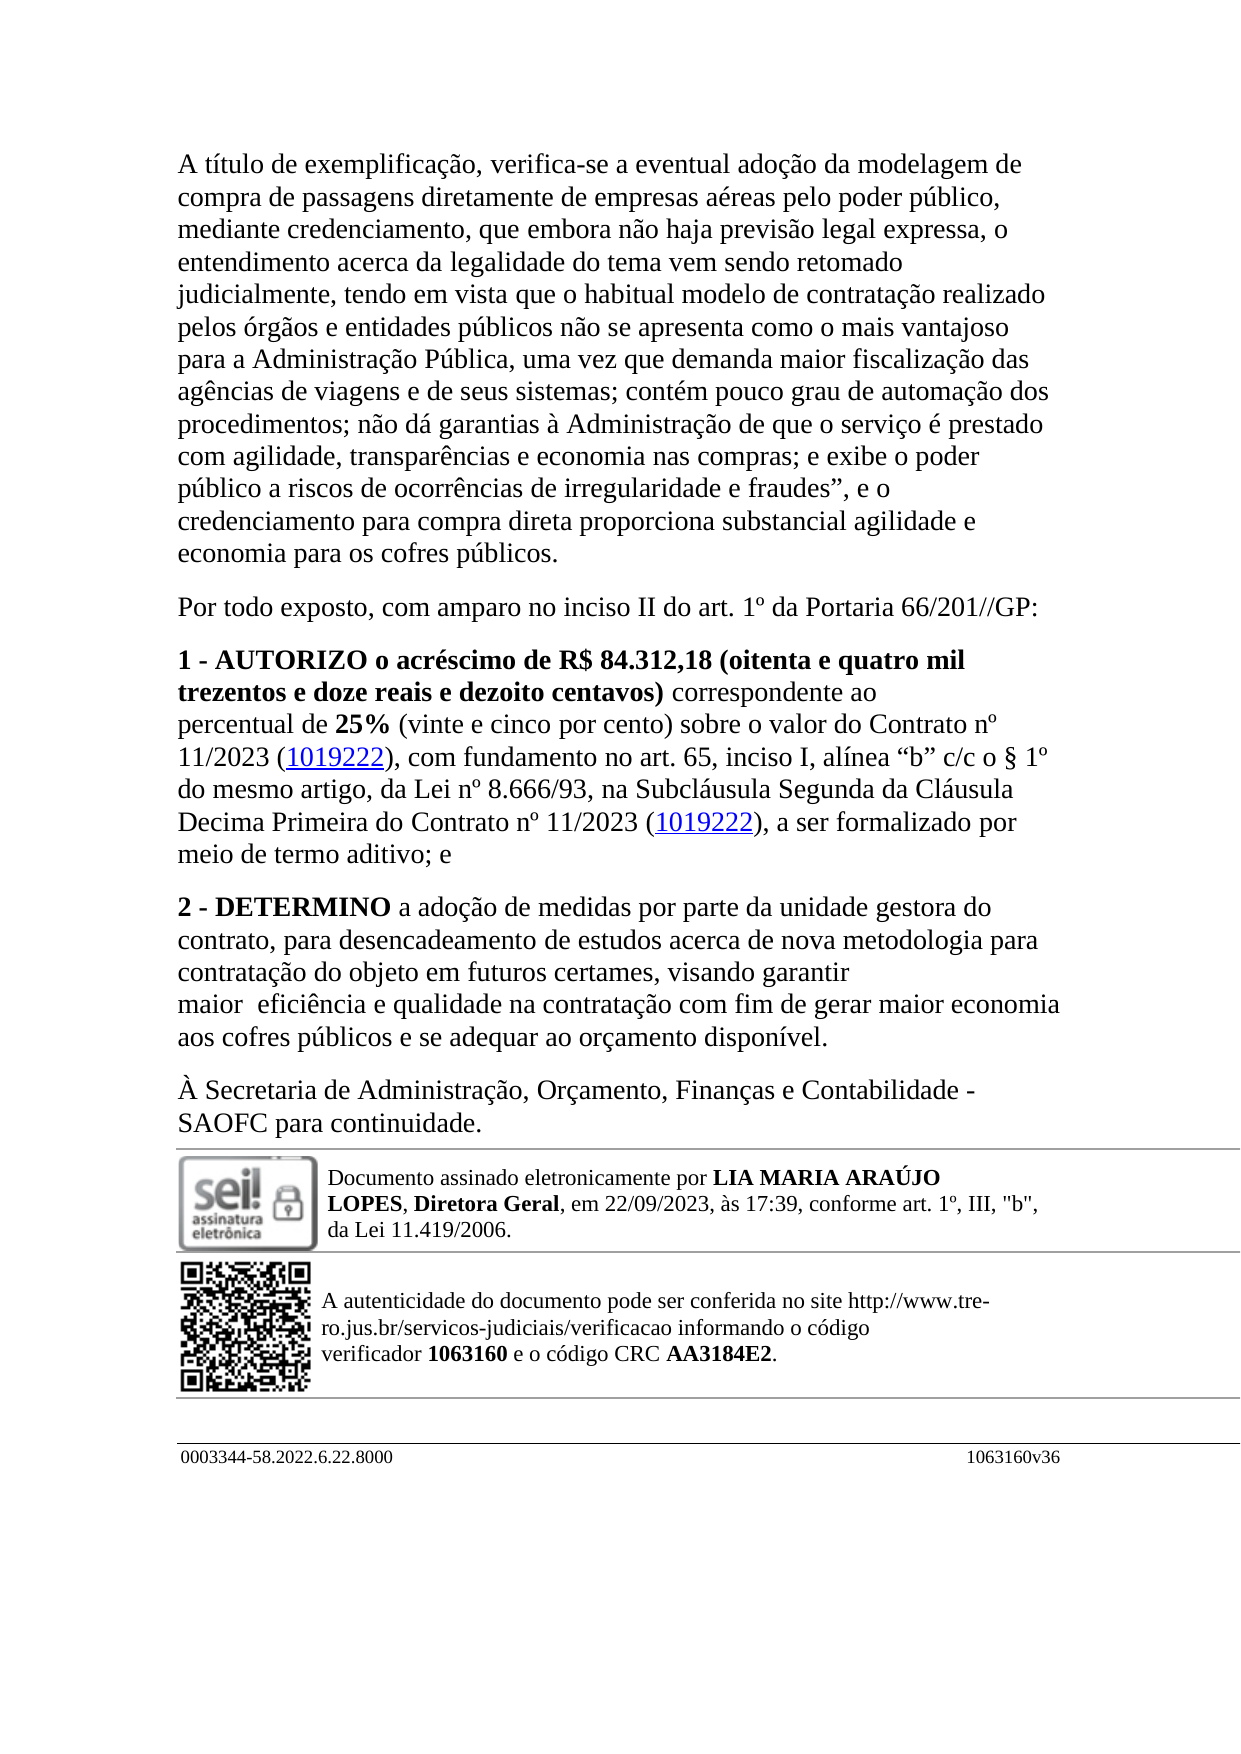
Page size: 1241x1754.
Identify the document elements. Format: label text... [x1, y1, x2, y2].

table_header Documento assinado eletronicamente por LIA MARIA ARAÚJO LOPES, Diretora Geral, em 22/09/2023, às 17:39, conforme art. 1º, III, "b", da Lei 11.419/2006. [326, 1155, 1063, 1251]
text 2 - DETERMINO a adoção de medidas por parte da unidade gestora do contrato, para desencadeamento de estudos acerca de nova metodologia para contratação do objeto em futuros certames, visando garantir maior eficiência e qualidade na contratação com fim de gerar maior economia aos cofres públicos e se adequar ao orçamento disponível. [177, 890, 1063, 1052]
table_header [177, 1259, 319, 1396]
table_header [177, 1155, 326, 1251]
table_header 1063160v36 [620, 1444, 1063, 1471]
text 1 - AUTORIZO o acréscimo de R$ 84.312,18 (oitenta e quatro mil trezentos e doze reais e dezoito centavos) correspondente ao percentual de 25% (vinte e cinco por cento) sobre o valor do Contrato nº 11/2023 (1019222), com fundamento no art. 65, inciso I, alínea “b” c/c o § 1º do mesmo artigo, da Lei nº 8.666/93, na Subcláusula Segunda da Cláusula Decima Primeira do Contrato nº 11/2023 (1019222), a ser formalizado por meio de termo aditivo; e [177, 643, 1063, 869]
table_header 0003344-58.2022.6.22.8000 [177, 1444, 620, 1471]
text Por todo exposto, com amparo no inciso II do art. 1º da Portaria 66/201//GP: [177, 589, 1063, 622]
text A título de exemplificação, verifica-se a eventual adoção da modelagem de compra de passagens diretamente de empresas aéreas pelo poder público, mediante credenciamento, que embora não haja previsão legal expressa, o entendimento acerca da legalidade do tema vem sendo retomado judicialmente, tendo em vista que o habitual modelo de contratação realizado pelos órgãos e entidades públicos não se apresenta como o mais vantajoso para a Administração Pública, uma vez que demanda maior fiscalização das agências de viagens e de seus sistemas; contém pouco grau de automação dos procedimentos; não dá garantias à Administração de que o serviço é prestado com agilidade, transparências e economia nas compras; e exibe o poder público a riscos de ocorrências de irregularidade e fraudes”, e o credenciamento para compra direta proporciona substancial agilidade e economia para os cofres públicos. [177, 148, 1063, 569]
table_header A autenticidade do documento pode ser conferida no site http://www.tre-ro.jus.br/servicos-judiciais/verificacao informando o código verificador 1063160 e o código CRC AA3184E2. [319, 1259, 1063, 1396]
text À Secretaria de Administração, Orçamento, Finanças e Contabilidade - SAOFC para continuidade. [177, 1073, 1063, 1138]
